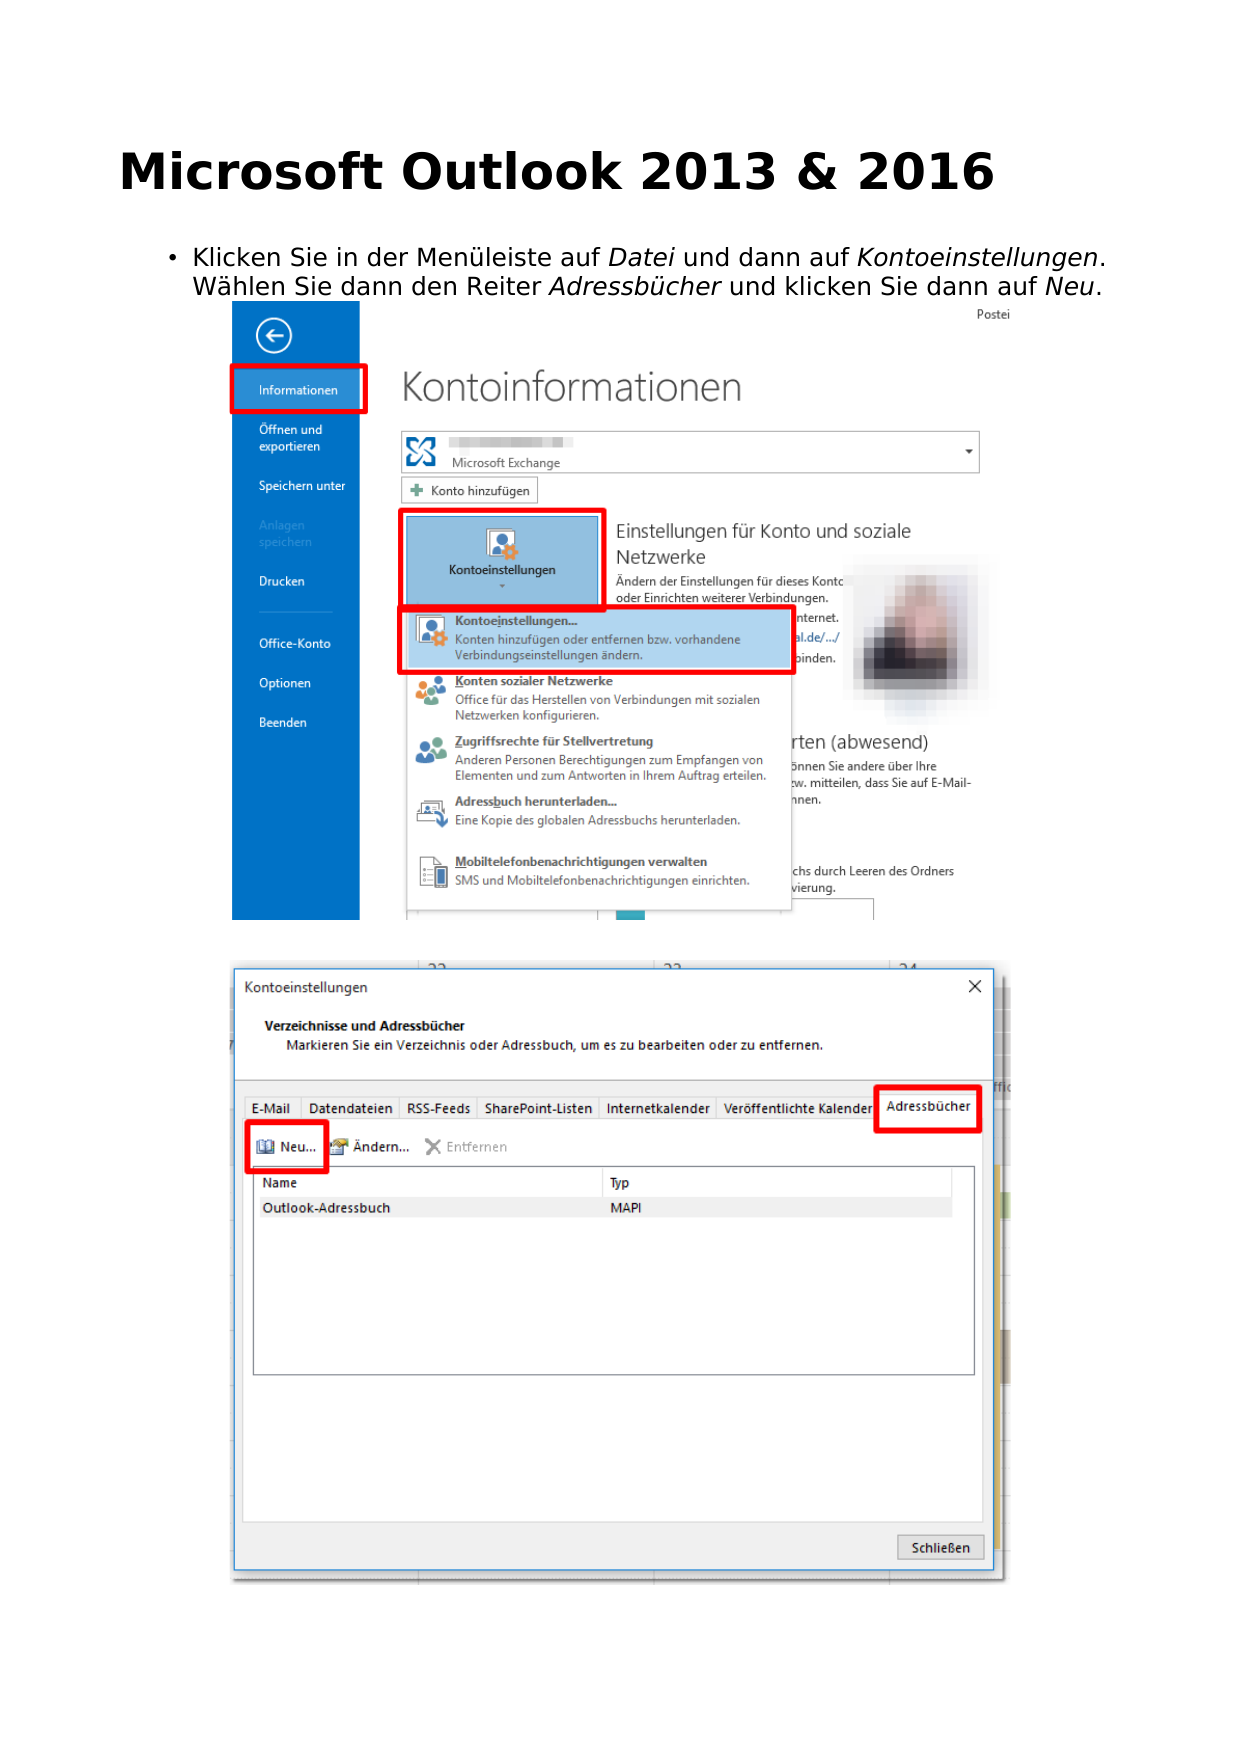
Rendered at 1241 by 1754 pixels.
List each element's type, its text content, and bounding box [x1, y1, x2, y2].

picture [229, 301, 1011, 920]
subtitle Microsoft Outlook 2013 & 2016 [118, 143, 1122, 201]
picture [229, 960, 1011, 1585]
list Klicken Sie in der Menüleiste auf Datei und dann auf Kontoeinstellungen. Wählen Sie dann den Reiter Adressbücher und klicken Sie dann auf Neu. [177, 243, 1122, 302]
